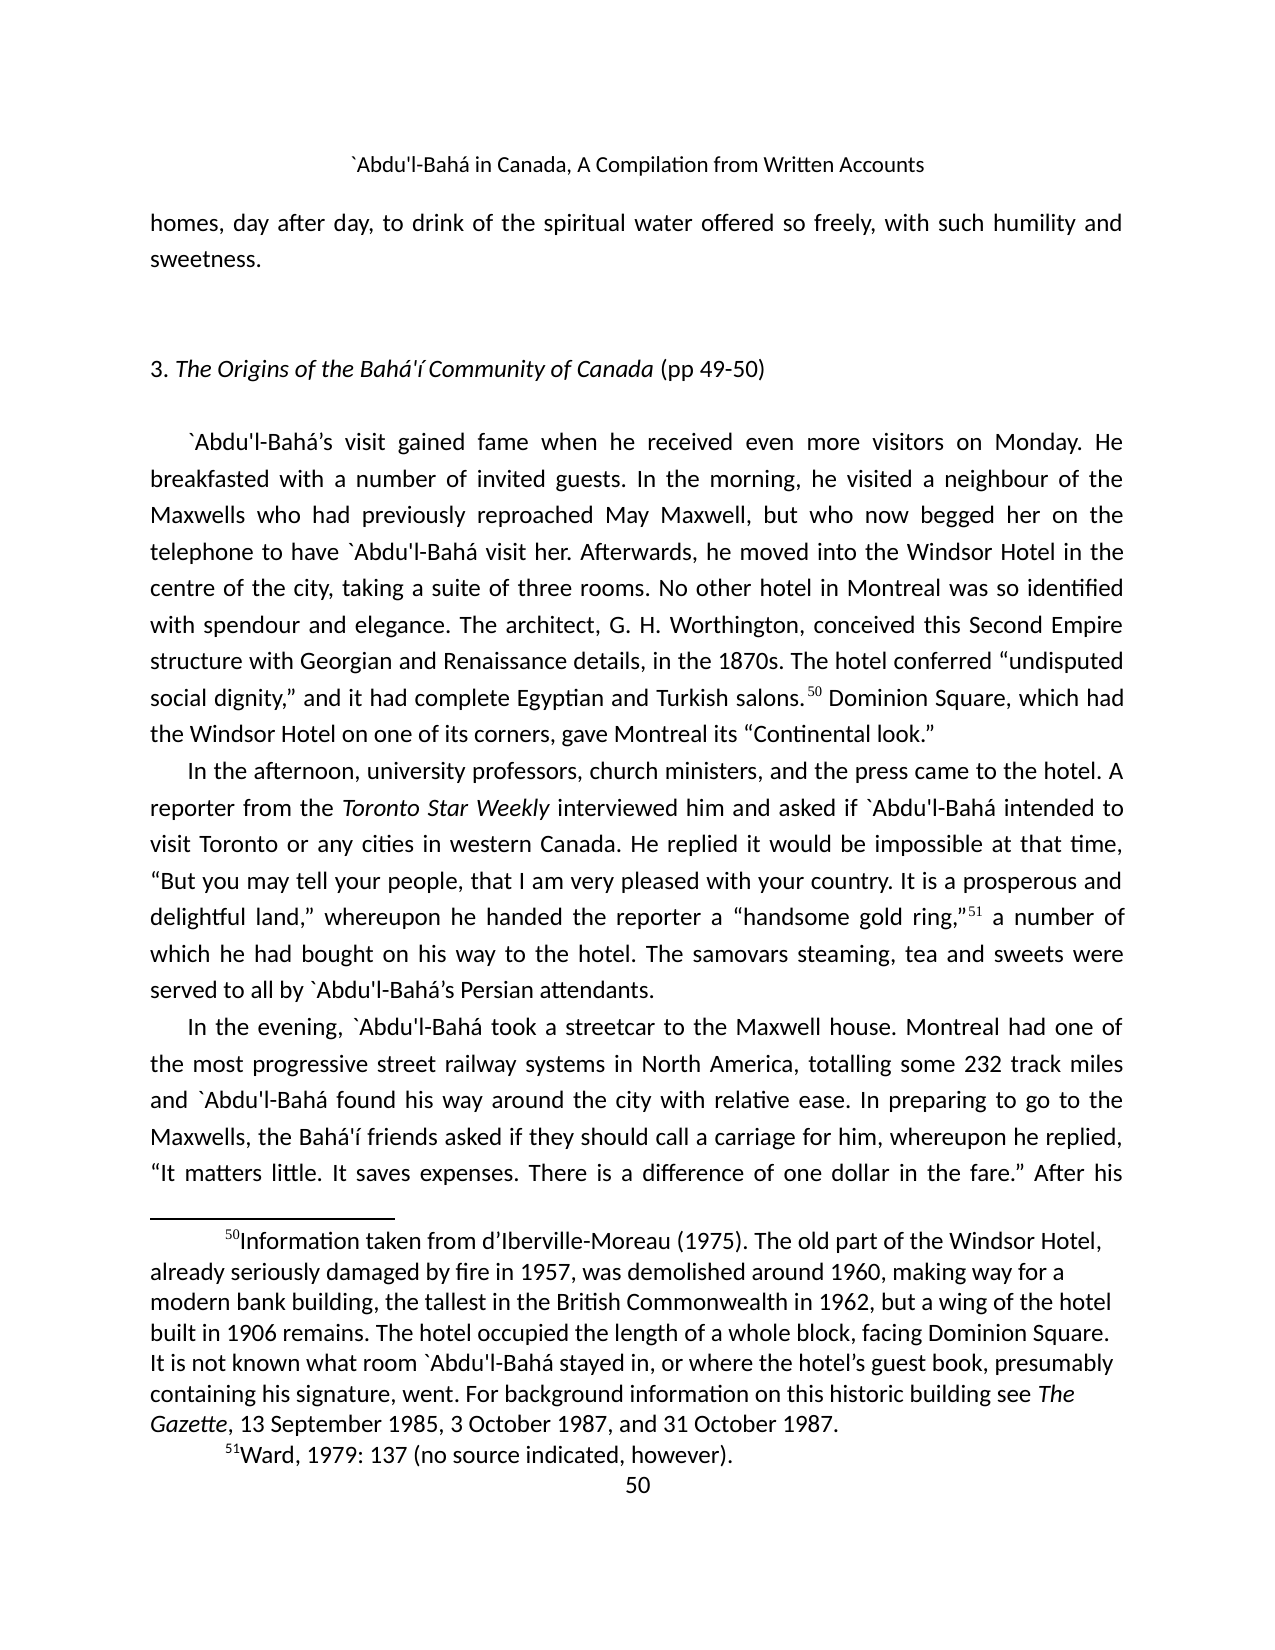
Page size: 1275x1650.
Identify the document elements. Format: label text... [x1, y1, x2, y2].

text Ward, 1979: 137 (no source indicated, however). [150, 1439, 1125, 1469]
text homes, day after day, to drink of the spiritual water offered so freely, with such humility and sweetness. [150, 207, 1125, 274]
text In the evening, `Abdu'l-Bahá took a streetcar to the Maxwell house. Montreal had one of the most progressive street railway systems in North America, totalling some 232 track miles and `Abdu'l-Bahá found his way around the city with relative ease. In preparing to go to the Maxwells, the Bahá'í friends asked if they should call a carriage for him, whereupon he replied, “It matters little. It saves expenses. There is a difference of one dollar in the fare.” After his [150, 1011, 1125, 1188]
text `Abdu'l-Bahá’s visit gained fame when he received even more visitors on Monday. He breakfasted with a number of invited guests. In the morning, he visited a neighbour of the Maxwells who had previously reproached May Maxwell, but who now begged her on the telephone to have `Abdu'l-Bahá visit her. Afterwards, he moved into the Windsor Hotel in the centre of the city, taking a suite of three rooms. No other hotel in Montreal was so identified with spendour and elegance. The architect, G. H. Worthington, conceived this Second Empire structure with Georgian and Renaissance details, in the 1870s. The hotel conferred “undisputed social dignity,” and it had complete Egyptian and Turkish salons. Dominion Square, which had the Windsor Hotel on one of its corners, gave Montreal its “Continental look.” [150, 426, 1125, 749]
text 3. The Origins of the Bahá'í Community of Canada (pp 49-50) [150, 353, 1125, 383]
text In the afternoon, university professors, church ministers, and the press came to the hotel. A reporter from the Toronto Star Weekly interviewed him and asked if `Abdu'l-Bahá intended to visit Toronto or any cities in western Canada. He replied it would be impossible at that time, “But you may tell your people, that I am very pleased with your country. It is a prosperous and delightful land,” whereupon he handed the reporter a “handsome gold ring,” a number of which he had bought on his way to the hotel. The samovars steaming, tea and sweets were served to all by `Abdu'l-Bahá’s Persian attendants. [150, 755, 1125, 1005]
text Information taken from d’Iberville-Moreau (1975). The old part of the Windsor Hotel, already seriously damaged by fire in 1957, was demolished around 1960, making way for a modern bank building, the tallest in the British Commonwealth in 1962, but a wing of the hotel built in 1906 remains. The hotel occupied the length of a whole block, facing Dominion Square. It is not known what room `Abdu'l-Bahá stayed in, or where the hotel’s guest book, presumably containing his signature, went. For background information on this historic building see The Gazette, 13 September 1985, 3 October 1987, and 31 October 1987. [150, 1225, 1125, 1439]
